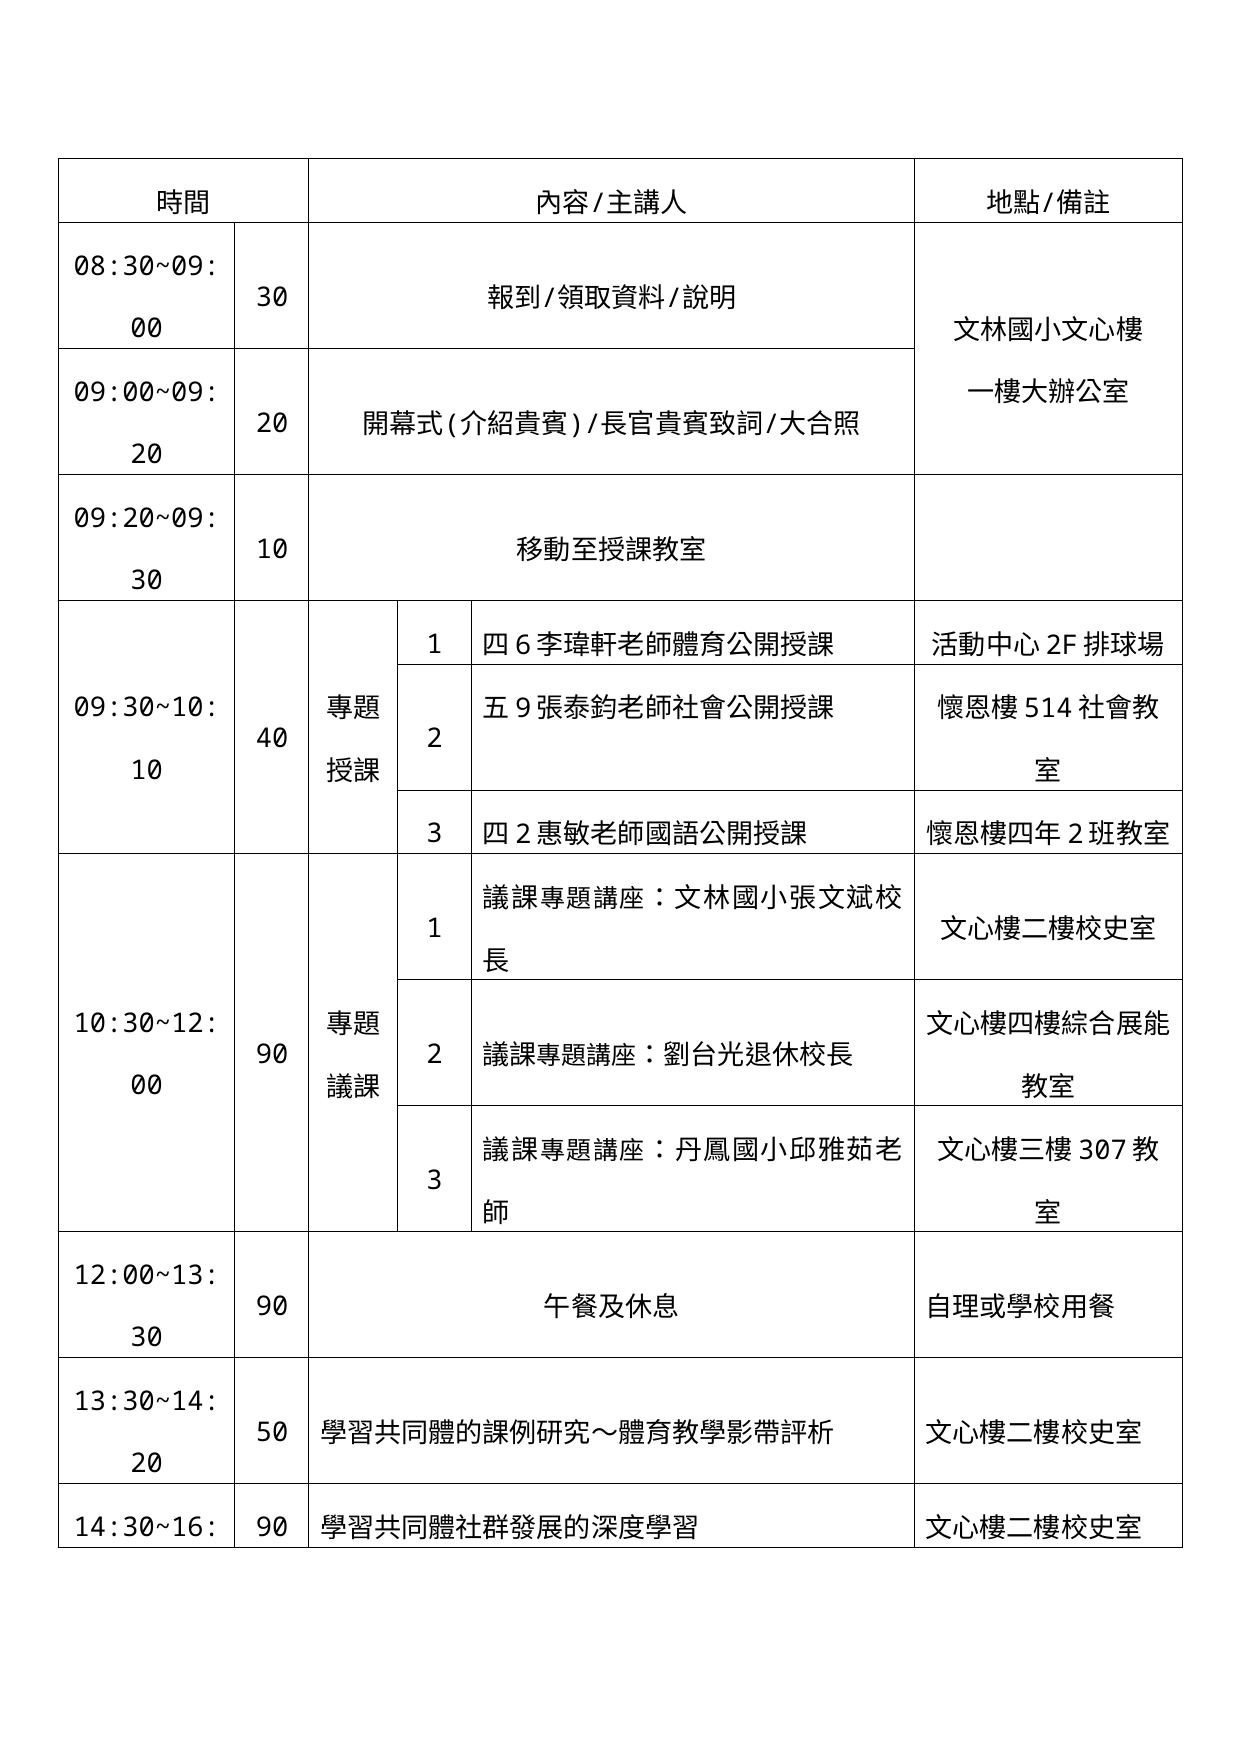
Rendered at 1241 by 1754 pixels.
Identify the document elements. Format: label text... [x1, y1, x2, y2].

table_cell 報到/領取資料/說明 [309, 223, 914, 348]
table_cell 懷恩樓四年2班教室 [915, 791, 1182, 853]
table_cell [915, 475, 1182, 600]
table_header 地點/備註 [915, 159, 1182, 222]
table_cell 20 [235, 349, 308, 474]
table_cell 3 [398, 1106, 471, 1231]
table_cell 文心樓三樓307教室 [915, 1106, 1182, 1231]
table_cell 1 [398, 854, 471, 979]
table_cell 13:30~14:20 [59, 1358, 234, 1483]
table_header 時間 [59, 159, 308, 222]
table_cell 四6李瑋軒老師體育公開授課 [472, 601, 914, 663]
table_cell 移動至授課教室 [309, 475, 914, 600]
table_cell 08:30~09:00 [59, 223, 234, 348]
table_cell 文心樓二樓校史室 [915, 1484, 1182, 1547]
table_cell 專題授課 [309, 601, 397, 853]
table_cell 議課專題講座：文林國小張文斌校長 [472, 854, 914, 979]
table_cell 專題議課 [309, 854, 397, 1231]
table_cell 議課專題講座：丹鳳國小邱雅茹老師 [472, 1106, 914, 1231]
table_cell 2 [398, 980, 471, 1105]
table_cell 懷恩樓514社會教室 [915, 665, 1182, 789]
table_cell 10:30~12:00 [59, 854, 234, 1231]
table_cell 12:00~13:30 [59, 1232, 234, 1357]
table_cell 90 [235, 854, 308, 1231]
table_cell 學習共同體社群發展的深度學習 [309, 1484, 914, 1547]
table_cell 50 [235, 1358, 308, 1483]
table_cell 30 [235, 223, 308, 348]
table_cell 開幕式(介紹貴賓)/長官貴賓致詞/大合照 [309, 349, 914, 474]
table_cell 活動中心2F排球場 [915, 601, 1182, 663]
table_cell 40 [235, 601, 308, 853]
table_cell 文心樓二樓校史室 [915, 1358, 1182, 1483]
table_cell 文心樓四樓綜合展能教室 [915, 980, 1182, 1105]
table_cell 午餐及休息 [309, 1232, 914, 1357]
table_cell 3 [398, 791, 471, 853]
table_cell 四2惠敏老師國語公開授課 [472, 791, 914, 853]
table_cell 09:20~09:30 [59, 475, 234, 600]
table_cell 五9張泰鈞老師社會公開授課 [472, 665, 914, 789]
table_cell 文心樓二樓校史室 [915, 854, 1182, 979]
table_cell 學習共同體的課例研究～體育教學影帶評析 [309, 1358, 914, 1483]
table_cell 90 [235, 1232, 308, 1357]
table_cell 2 [398, 665, 471, 789]
table_cell 09:30~10:10 [59, 601, 234, 853]
table_cell 10 [235, 475, 308, 600]
table_cell 09:00~09:20 [59, 349, 234, 474]
table_cell 自理或學校用餐 [915, 1232, 1182, 1357]
table_cell 14:30~16: [59, 1484, 234, 1547]
table_cell 文林國小文心樓 一樓大辦公室 [915, 223, 1182, 474]
table_header 內容/主講人 [309, 159, 914, 222]
table_cell 90 [235, 1484, 308, 1547]
table_cell 議課專題講座：劉台光退休校長 [472, 980, 914, 1105]
table_cell 1 [398, 601, 471, 663]
